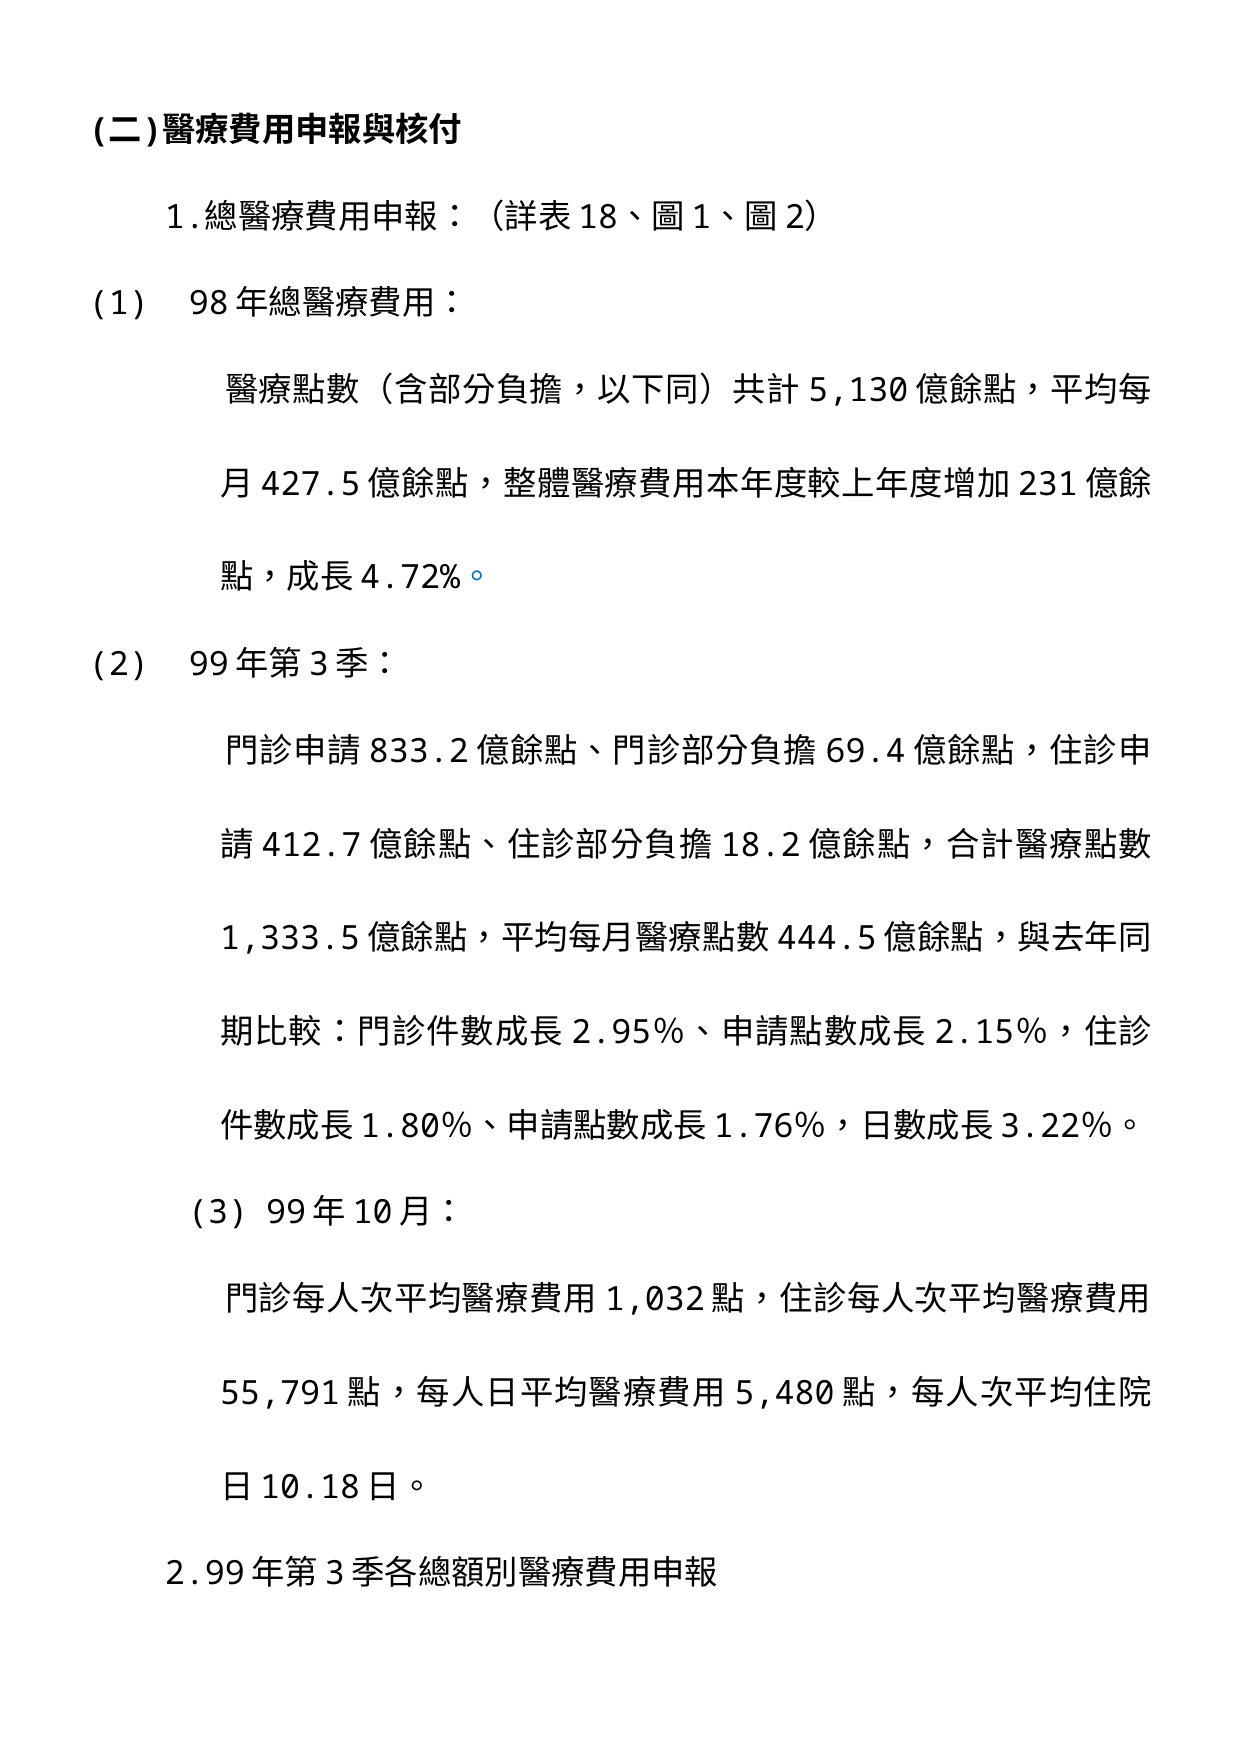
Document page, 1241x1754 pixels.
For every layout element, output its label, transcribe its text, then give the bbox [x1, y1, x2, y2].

list 99年第3季： [89, 619, 1152, 682]
list 98年總醫療費用： [89, 259, 1152, 321]
text 醫療點數（含部分負擔，以下同）共計5,130億餘點，平均每月427.5億餘點，整體醫療費用本年度較上年度增加231億餘點，成長4.72%。 [220, 345, 1152, 595]
text 2.99年第3季各總額別醫療費用申報 [164, 1529, 1152, 1591]
text 門診每人次平均醫療費用1,032點，住診每人次平均醫療費用55,791點，每人日平均醫療費用5,480點，每人次平均住院日10.18日。 [220, 1254, 1152, 1504]
text 門診申請833.2億餘點、門診部分負擔69.4億餘點，住診申請412.7億餘點、住診部分負擔18.2億餘點，合計醫療點數1,333.5億餘點，平均每月醫療點數444.5億餘點，與去年同期比較：門診件數成長2.95％、申請點數成長2.15％，住診件數成長1.80％、申請點數成長1.76％，日數成長3.22％。 [220, 706, 1152, 1144]
text (二)醫療費用申報與核付 [89, 85, 1152, 148]
text 1.總醫療費用申報：（詳表18、圖1、圖2） [164, 172, 1152, 234]
list 99年10月： [188, 1168, 1152, 1230]
